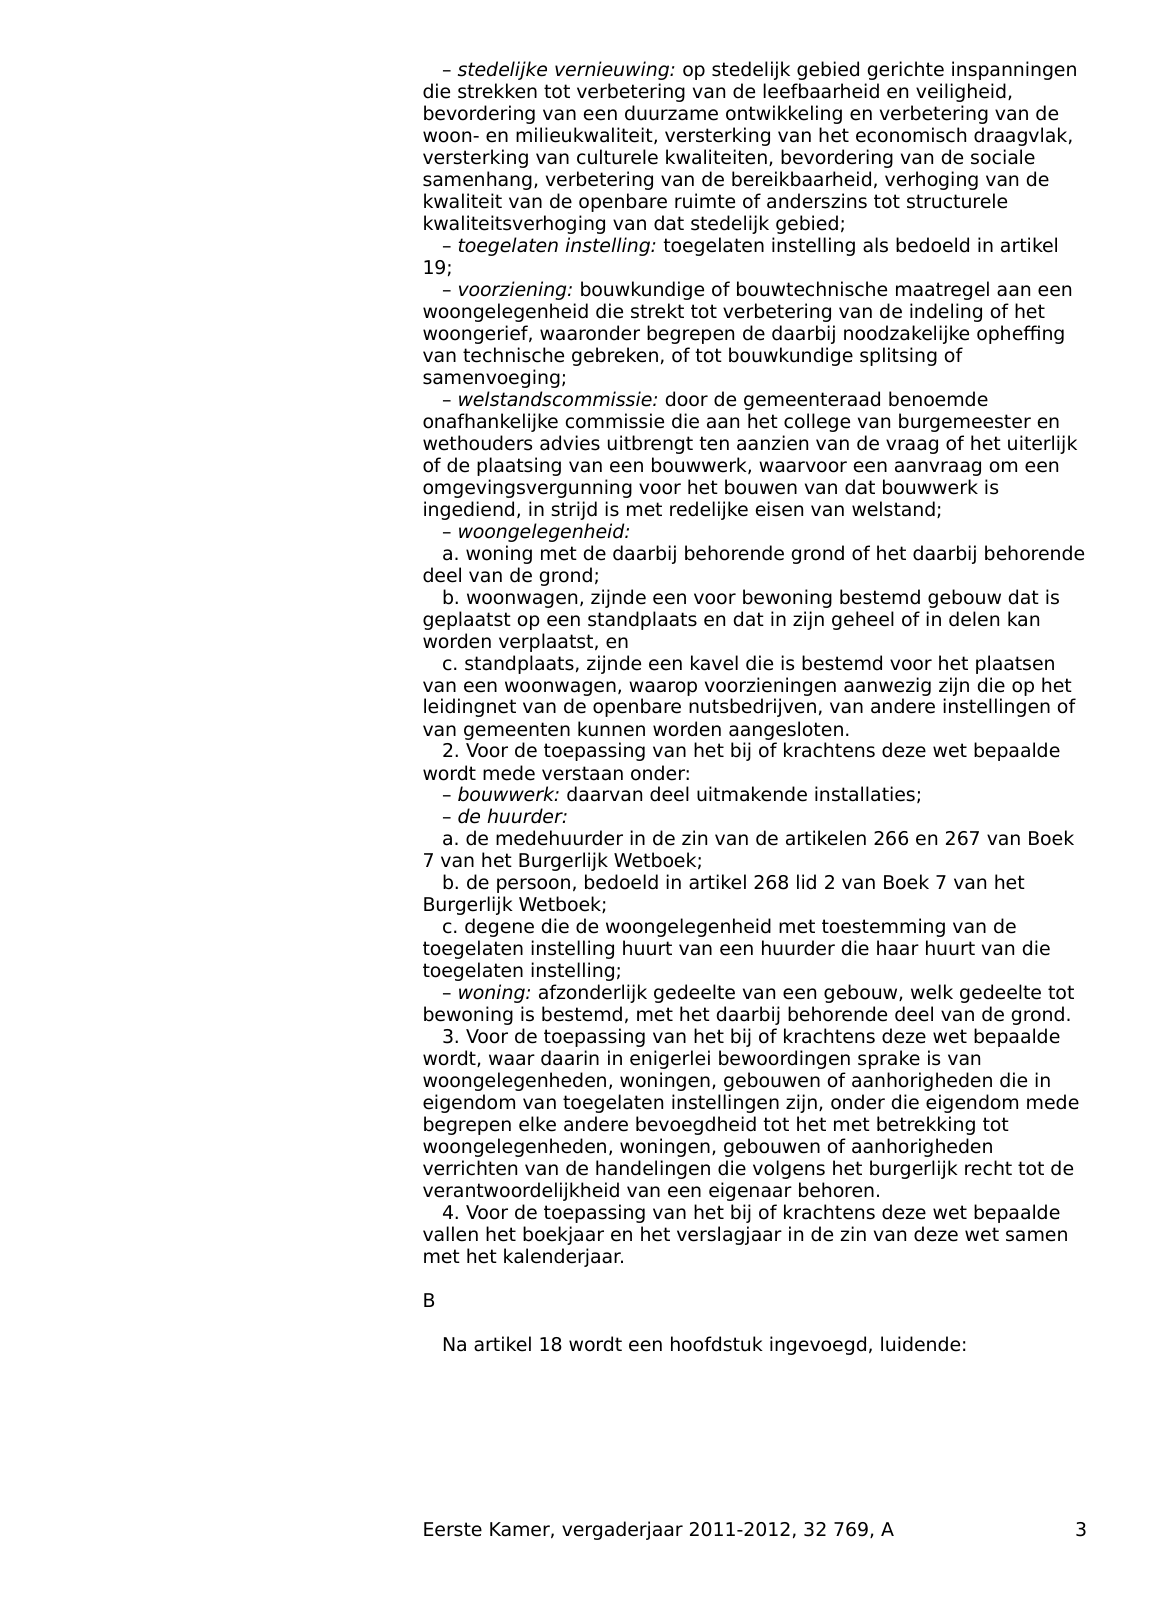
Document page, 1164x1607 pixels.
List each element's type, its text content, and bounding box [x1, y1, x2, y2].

text – voorziening: bouwkundige of bouwtechnische maatregel aan een woongelegenheid die strekt tot verbetering van de indeling of het woongerief, waaronder begrepen de daarbij noodzakelijke opheffing van technische gebreken, of tot bouwkundige splitsing of samenvoeging; [422, 279, 1087, 389]
text c. standplaats, zijnde een kavel die is bestemd voor het plaatsen van een woonwagen, waarop voorzieningen aanwezig zijn die op het leidingnet van de openbare nutsbedrijven, van andere instellingen of van gemeenten kunnen worden aangesloten. [422, 652, 1087, 740]
text – woning: afzonderlijk gedeelte van een gebouw, welk gedeelte tot bewoning is bestemd, met het daarbij behorende deel van de grond. [422, 982, 1087, 1026]
text Na artikel 18 wordt een hoofdstuk ingevoegd, luidende: [422, 1334, 1087, 1356]
text – bouwwerk: daarvan deel uitmakende installaties; [422, 784, 1087, 806]
text c. degene die de woongelegenheid met toestemming van de toegelaten instelling huurt van een huurder die haar huurt van die toegelaten instelling; [422, 916, 1087, 982]
text – toegelaten instelling: toegelaten instelling als bedoeld in artikel 19; [422, 235, 1087, 279]
text – woongelegenheid: [422, 521, 1087, 543]
text a. de medehuurder in de zin van de artikelen 266 en 267 van Boek 7 van het Burgerlijk Wetboek; [422, 828, 1087, 872]
text 4. Voor de toepassing van het bij of krachtens deze wet bepaalde vallen het boekjaar en het verslagjaar in de zin van deze wet samen met het kalenderjaar. [422, 1202, 1087, 1268]
text 2. Voor de toepassing van het bij of krachtens deze wet bepaalde wordt mede verstaan onder: [422, 740, 1087, 784]
text – welstandscommissie: door de gemeenteraad benoemde onafhankelijke commissie die aan het college van burgemeester en wethouders advies uitbrengt ten aanzien van de vraag of het uiterlijk of de plaatsing van een bouwwerk, waarvoor een aanvraag om een omgevingsvergunning voor het bouwen van dat bouwwerk is ingediend, in strijd is met redelijke eisen van welstand; [422, 389, 1087, 521]
text – de huurder: [422, 806, 1087, 828]
text 3. Voor de toepassing van het bij of krachtens deze wet bepaalde wordt, waar daarin in enigerlei bewoordingen sprake is van woongelegenheden, woningen, gebouwen of aanhorigheden die in eigendom van toegelaten instellingen zijn, onder die eigendom mede begrepen elke andere bevoegdheid tot het met betrekking tot woongelegenheden, woningen, gebouwen of aanhorigheden verrichten van de handelingen die volgens het burgerlijk recht tot de verantwoordelijkheid van een eigenaar behoren. [422, 1026, 1087, 1202]
text b. de persoon, bedoeld in artikel 268 lid 2 van Boek 7 van het Burgerlijk Wetboek; [422, 872, 1087, 916]
text B [422, 1290, 1087, 1312]
text a. woning met de daarbij behorende grond of het daarbij behorende deel van de grond; [422, 543, 1087, 587]
text b. woonwagen, zijnde een voor bewoning bestemd gebouw dat is geplaatst op een standplaats en dat in zijn geheel of in delen kan worden verplaatst, en [422, 587, 1087, 652]
text – stedelijke vernieuwing: op stedelijk gebied gerichte inspanningen die strekken tot verbetering van de leefbaarheid en veiligheid, bevordering van een duurzame ontwikkeling en verbetering van de woon- en milieukwaliteit, versterking van het economisch draagvlak, versterking van culturele kwaliteiten, bevordering van de sociale samenhang, verbetering van de bereikbaarheid, verhoging van de kwaliteit van de openbare ruimte of anderszins tot structurele kwaliteitsverhoging van dat stedelijk gebied; [422, 59, 1087, 235]
